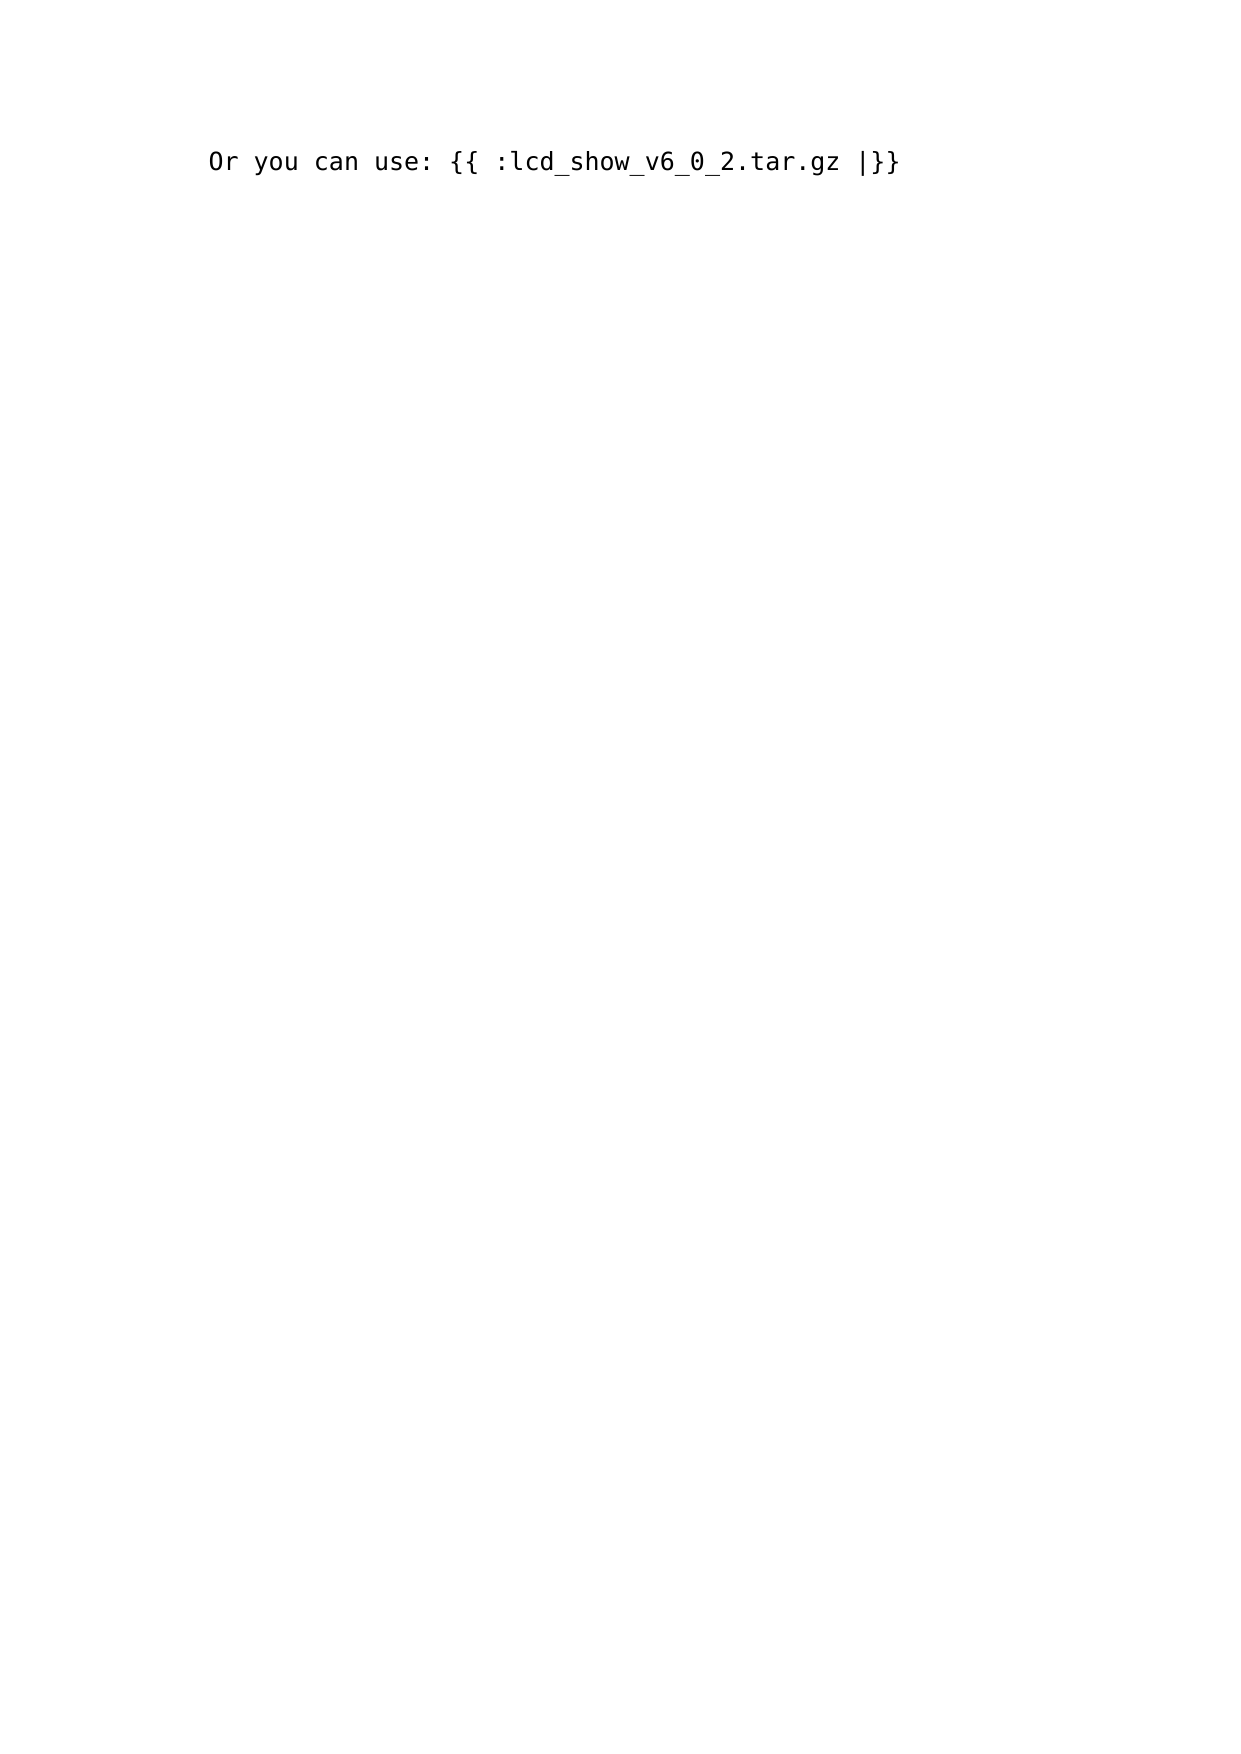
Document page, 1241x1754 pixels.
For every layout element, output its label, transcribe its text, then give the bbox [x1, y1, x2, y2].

text Or you can use: {{ :lcd_show_v6_0_2.tar.gz |}} [118, 118, 1122, 176]
